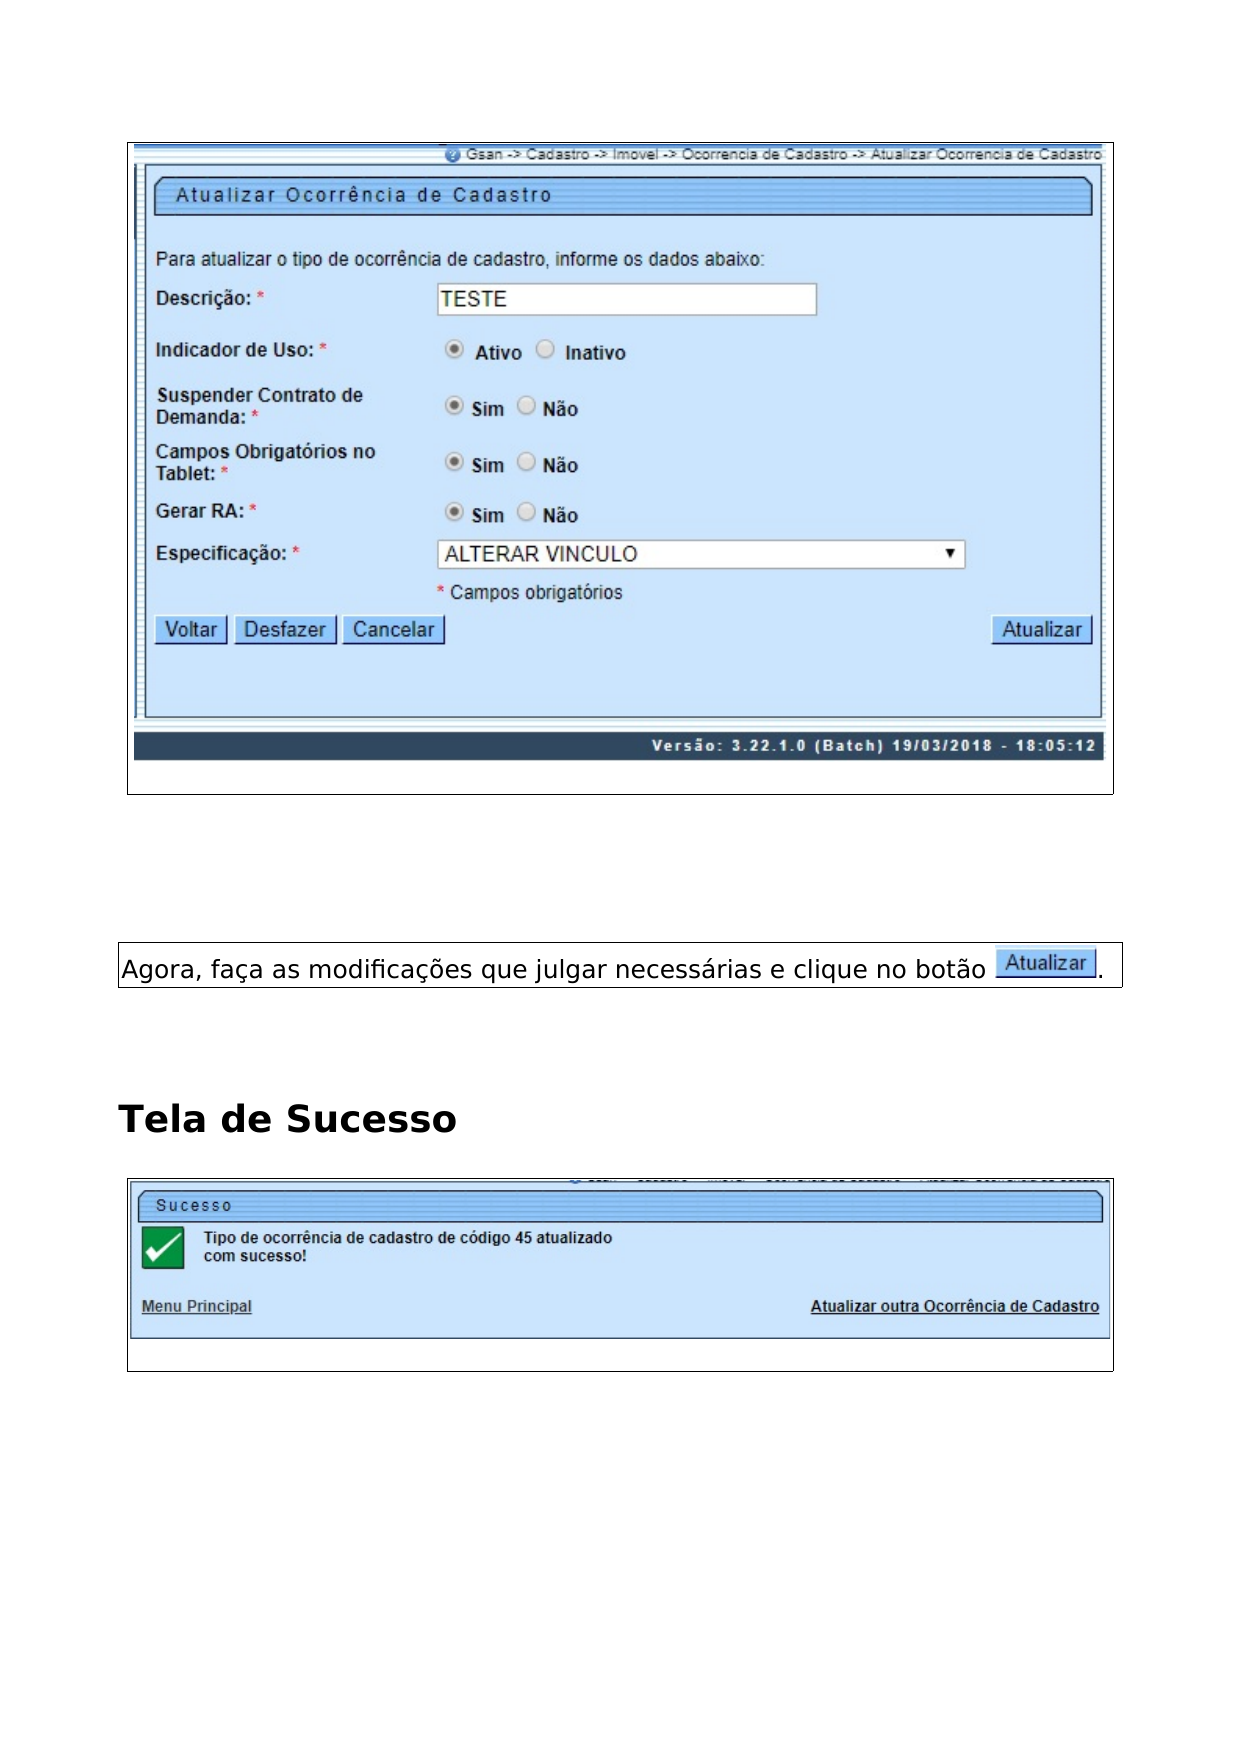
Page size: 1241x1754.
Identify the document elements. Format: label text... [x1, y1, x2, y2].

picture [134, 144, 1107, 762]
picture [129, 1180, 1111, 1339]
subtitle Tela de Sucesso [118, 1098, 1122, 1141]
picture [995, 945, 1097, 978]
table_header [128, 143, 1113, 794]
table_header [128, 1179, 1113, 1371]
table_header Agora, faça as modificações que julgar necessárias e clique no botão . [119, 943, 1122, 987]
